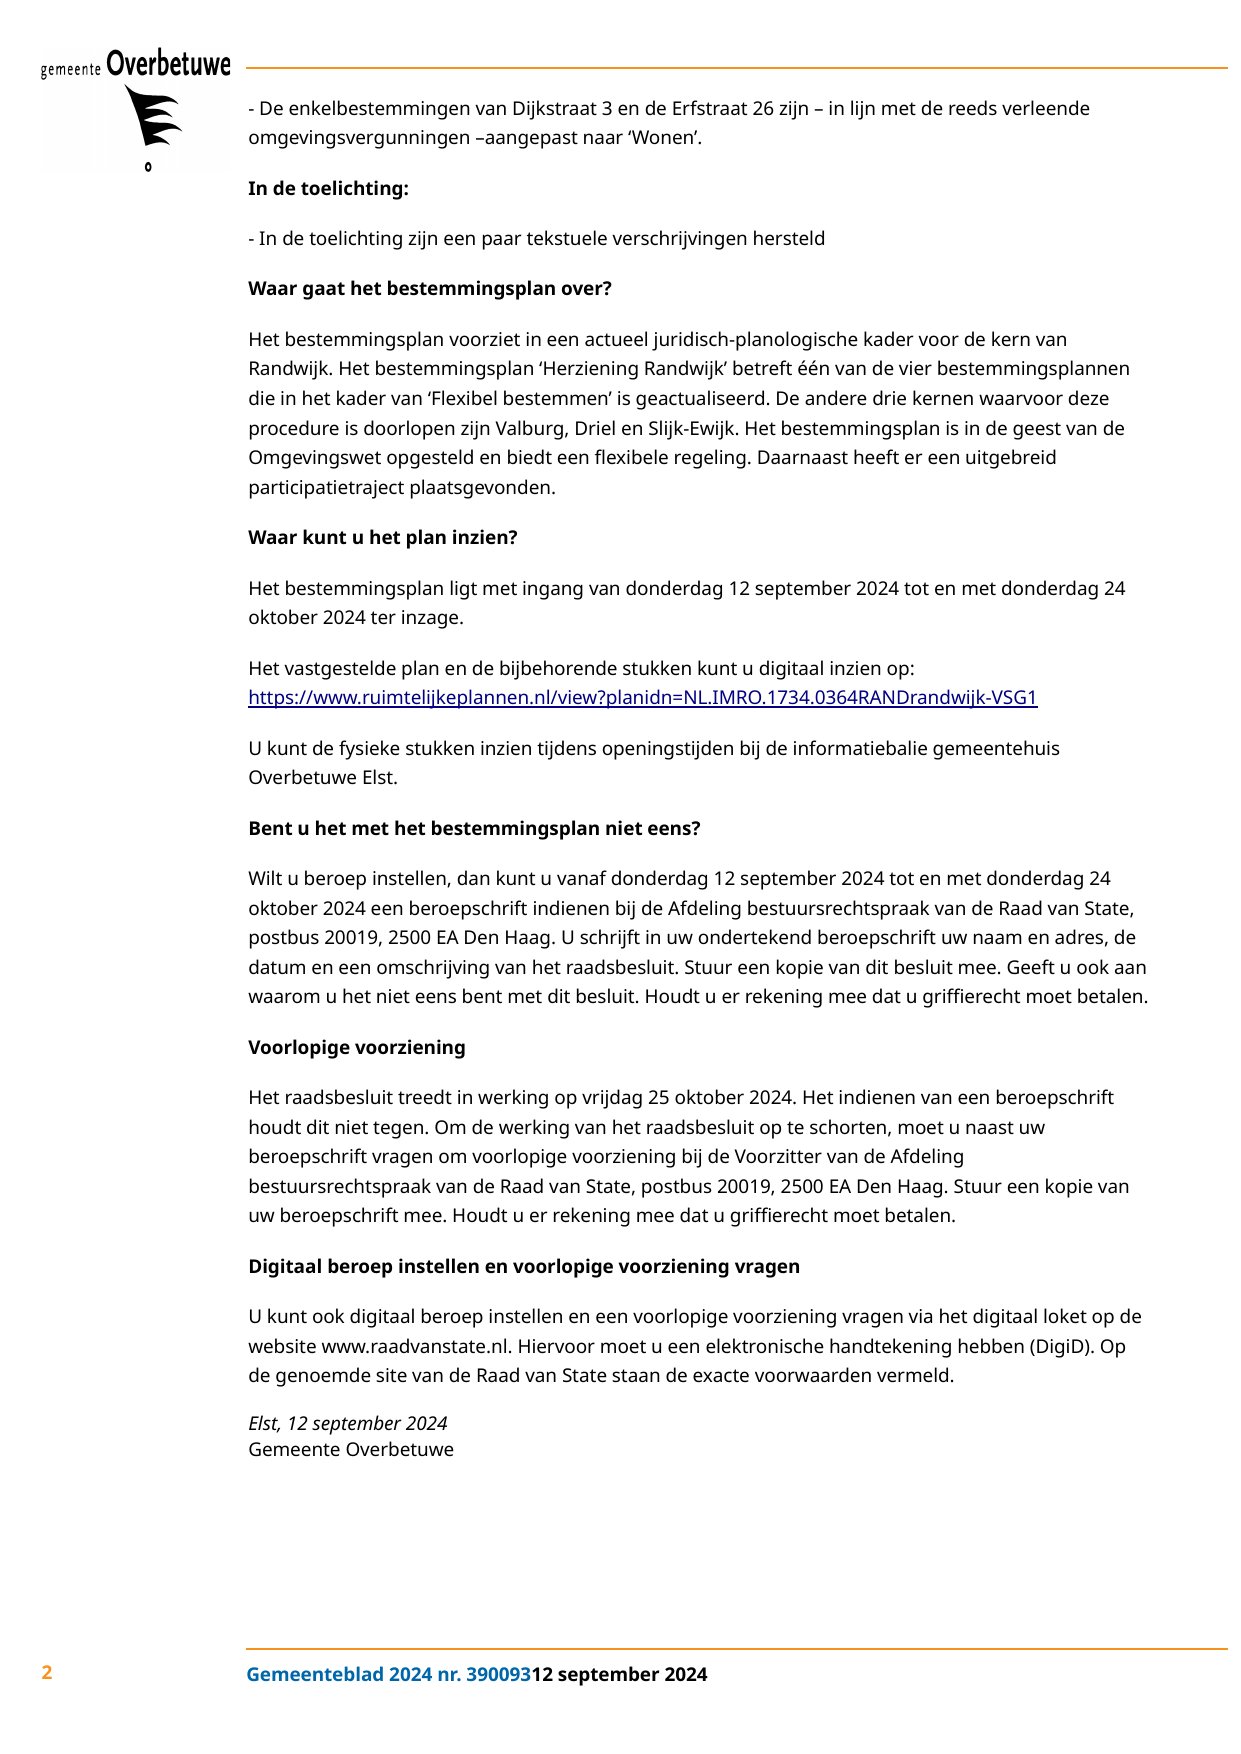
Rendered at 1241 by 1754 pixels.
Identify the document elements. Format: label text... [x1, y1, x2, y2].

text Waar kunt u het plan inzien? [248, 524, 1152, 550]
text Wilt u beroep instellen, dan kunt u vanaf donderdag 12 september 2024 tot en met donderdag 24 oktober 2024 een beroepschrift indienen bij de Afdeling bestuursrechtspraak van de Raad van State, postbus 20019, 2500 EA Den Haag. U schrijft in uw ondertekend beroepschrift uw naam en adres, de datum en een omschrijving van het raadsbesluit. Stuur een kopie van dit besluit mee. Geeft u ook aan waarom u het niet eens bent met dit besluit. Houdt u er rekening mee dat u griffierecht moet betalen. [248, 865, 1152, 1009]
text Het bestemmingsplan ligt met ingang van donderdag 12 september 2024 tot en met donderdag 24 oktober 2024 ter inzage. [248, 575, 1152, 630]
text Het raadsbesluit treedt in werking op vrijdag 25 oktober 2024. Het indienen van een beroepschrift houdt dit niet tegen. Om de werking van het raadsbesluit op te schorten, moet u naast uw beroepschrift vragen om voorlopige voorziening bij de Voorzitter van de Afdeling bestuursrechtspraak van de Raad van State, postbus 20019, 2500 EA Den Haag. Stuur een kopie van uw beroepschrift mee. Houdt u er rekening mee dat u griffierecht moet betalen. [248, 1084, 1152, 1228]
text U kunt ook digitaal beroep instellen en een voorlopige voorziening vragen via het digitaal loket op de website www.raadvanstate.nl. Hiervoor moet u een elektronische handtekening hebben (DigiD). Op de genoemde site van de Raad van State staan de exacte voorwaarden vermeld. [248, 1303, 1152, 1388]
text Waar gaat het bestemmingsplan over? [248, 276, 1152, 301]
text Voorlopige voorziening [248, 1034, 1152, 1060]
text Gemeente Overbetuwe [248, 1436, 1152, 1462]
text Het bestemmingsplan voorziet in een​ actueel juridisch-planologische kader voor de kern van Randwijk. Het bestemmingsplan ‘Herziening Randwijk’ betreft één van de vier bestemmingsplannen die in het kader van ‘Flexibel bestemmen’ is geactualiseerd. De andere drie kernen waarvoor deze procedure is doorlopen zijn Valburg, Driel en Slijk-Ewijk. Het bestemmingsplan is in de geest van de Omgevingswet opgesteld en biedt een flexibele regeling. Daarnaast heeft er een uitgebreid participatietraject plaatsgevonden. [248, 326, 1152, 500]
text Elst, 12 september 2024 [248, 1411, 1152, 1436]
text - De enkelbestemmingen van Dijkstraat 3 en de Erfstraat 26 zijn – in lijn met de reeds verleende omgevingsvergunningen –aangepast naar ‘Wonen’. [248, 95, 1152, 150]
text In de toelichting: [248, 175, 1152, 201]
picture [41, 47, 231, 172]
text - In de toelichting zijn een paar tekstuele verschrijvingen hersteld [248, 225, 1152, 251]
text Digitaal beroep instellen en voorlopige voorziening vragen [248, 1253, 1152, 1279]
text Bent u het met het bestemmingsplan niet eens? [248, 815, 1152, 841]
text U kunt de fysieke stukken inzien tijdens openingstijden bij de informatiebalie gemeentehuis Overbetuwe Elst. [248, 735, 1152, 790]
text Het vastgestelde plan en de bijbehorende stukken kunt u digitaal inzien op: https://www.ruimtelijkeplannen.nl/view?planidn=NL.IMRO.1734.0364RANDrandwijk-VSG1 [248, 655, 1152, 710]
